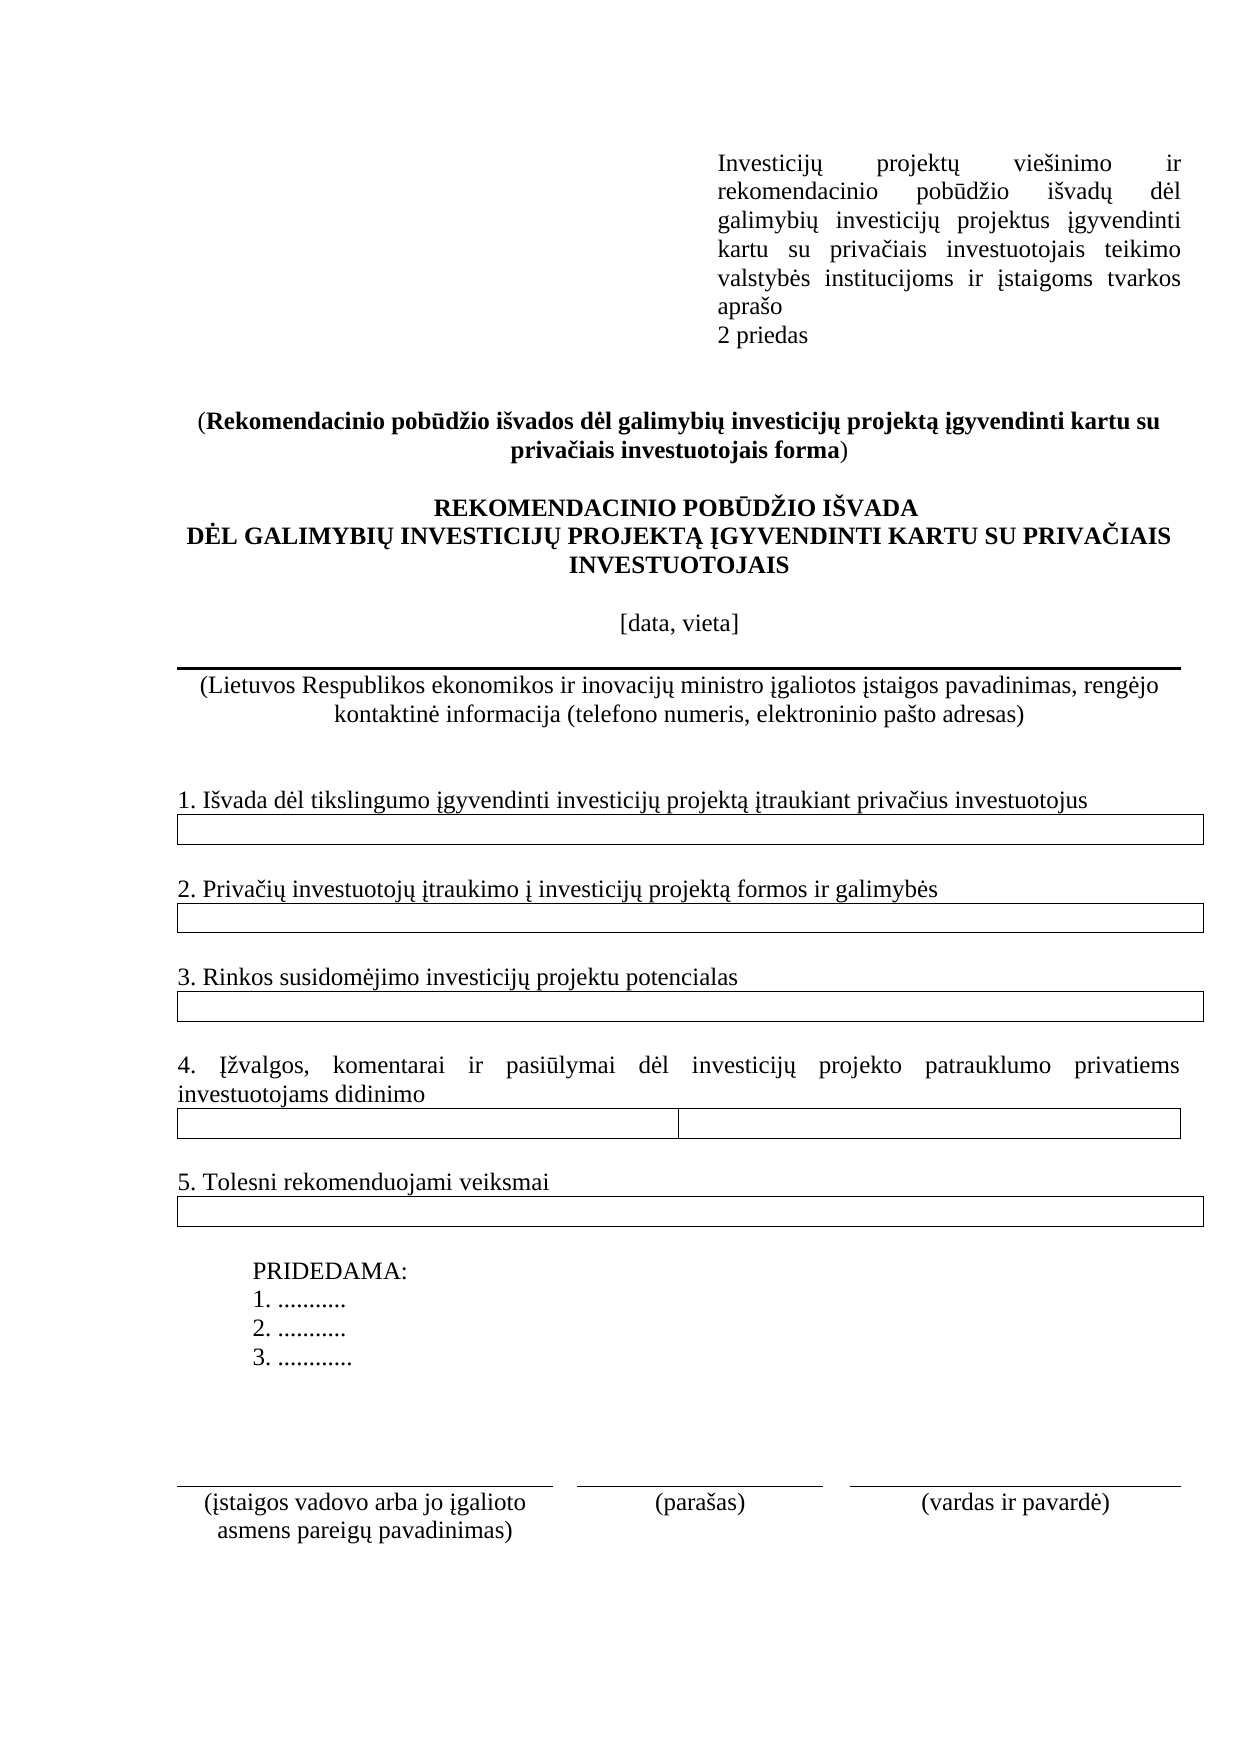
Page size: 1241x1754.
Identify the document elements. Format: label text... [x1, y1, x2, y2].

table_header [823, 1400, 850, 1486]
table_header [177, 1400, 553, 1486]
text DĖL GALIMYBIŲ INVESTICIJŲ PROJEKTĄ ĮGYVENDINTI KARTU SU PRIVAČIAIS INVESTUOTOJAIS [177, 521, 1181, 579]
table_cell (parašas) [577, 1487, 823, 1544]
text 2 priedas [717, 320, 1181, 349]
table_header [178, 1109, 678, 1138]
text 2. Privačių investuotojų įtraukimo į investicijų projektą formos ir galimybės [177, 874, 1181, 902]
text 2. ........... [177, 1313, 1181, 1342]
text Investicijų projektų viešinimo ir rekomendacinio pobūdžio išvadų dėl galimybių investicijų projektus įgyvendinti kartu su privačiais investuotojais teikimo valstybės institucijoms ir įstaigoms tvarkos aprašo [717, 148, 1181, 320]
table_cell [823, 1486, 850, 1544]
text 3. Rinkos susidomėjimo investicijų projektu potencialas [177, 962, 1181, 991]
table_cell [553, 1486, 577, 1544]
table_header [178, 992, 1203, 1021]
table_header [577, 1400, 823, 1486]
table_cell (vardas ir pavardė) [850, 1487, 1181, 1544]
text (Lietuvos Respublikos ekonomikos ir inovacijų ministro įgaliotos įstaigos pavadinimas, rengėjo kontaktinė informacija (telefono numeris, elektroninio pašto adresas) [177, 670, 1181, 728]
text REKOMENDACINIO POBŪDŽIO IŠVADA [177, 493, 1181, 521]
table_header [178, 815, 1203, 844]
table_header [178, 1197, 1203, 1226]
table_header [553, 1400, 577, 1486]
text 1. Išvada dėl tikslingumo įgyvendinti investicijų projektą įtraukiant privačius investuotojus [177, 785, 1181, 814]
text 5. Tolesni rekomenduojami veiksmai [177, 1167, 1181, 1196]
table_cell (įstaigos vadovo arba jo įgalioto asmens pareigų pavadinimas) [177, 1487, 553, 1544]
text 1. ........... [177, 1284, 1181, 1313]
table_header [178, 904, 1203, 932]
text 4. Įžvalgos, komentarai ir pasiūlymai dėl investicijų projekto patrauklumo privatiems investuotojams didinimo [177, 1050, 1181, 1108]
table_header [850, 1400, 1181, 1486]
table_header [679, 1109, 1180, 1138]
text PRIDEDAMA: [177, 1256, 1181, 1284]
text (Rekomendacinio pobūdžio išvados dėl galimybių investicijų projektą įgyvendinti kartu su privačiais investuotojais forma) [177, 406, 1181, 464]
text [data, vieta] [177, 608, 1181, 636]
text 3. ............ [252, 1342, 1181, 1371]
